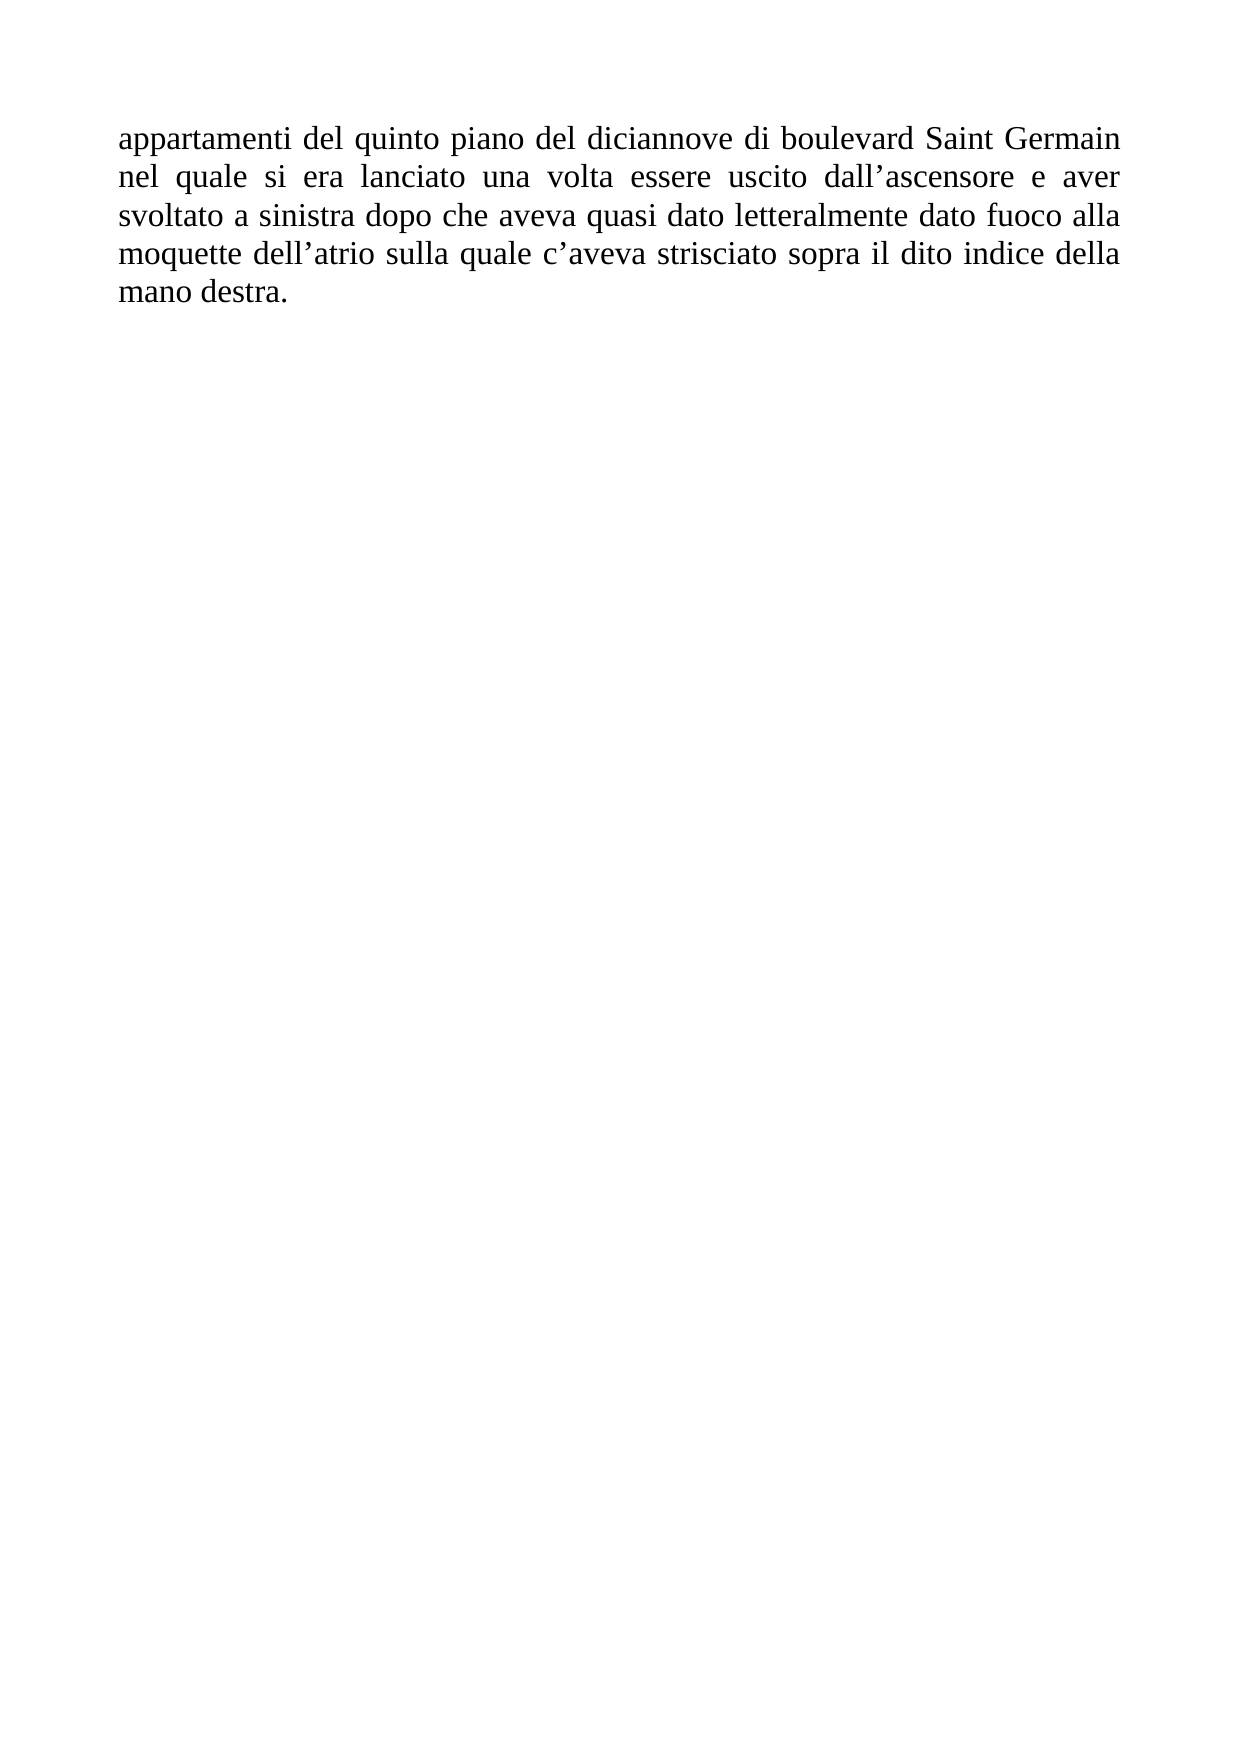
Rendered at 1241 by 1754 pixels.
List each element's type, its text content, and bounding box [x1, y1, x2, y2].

text appartamenti del quinto piano del diciannove di boulevard Saint Germain nel quale si era lanciato una volta essere uscito dall’ascensore e aver svoltato a sinistra dopo che aveva quasi dato letteralmente dato fuoco alla moquette dell’atrio sulla quale c’aveva strisciato sopra il dito indice della mano destra. [118, 118, 1122, 310]
